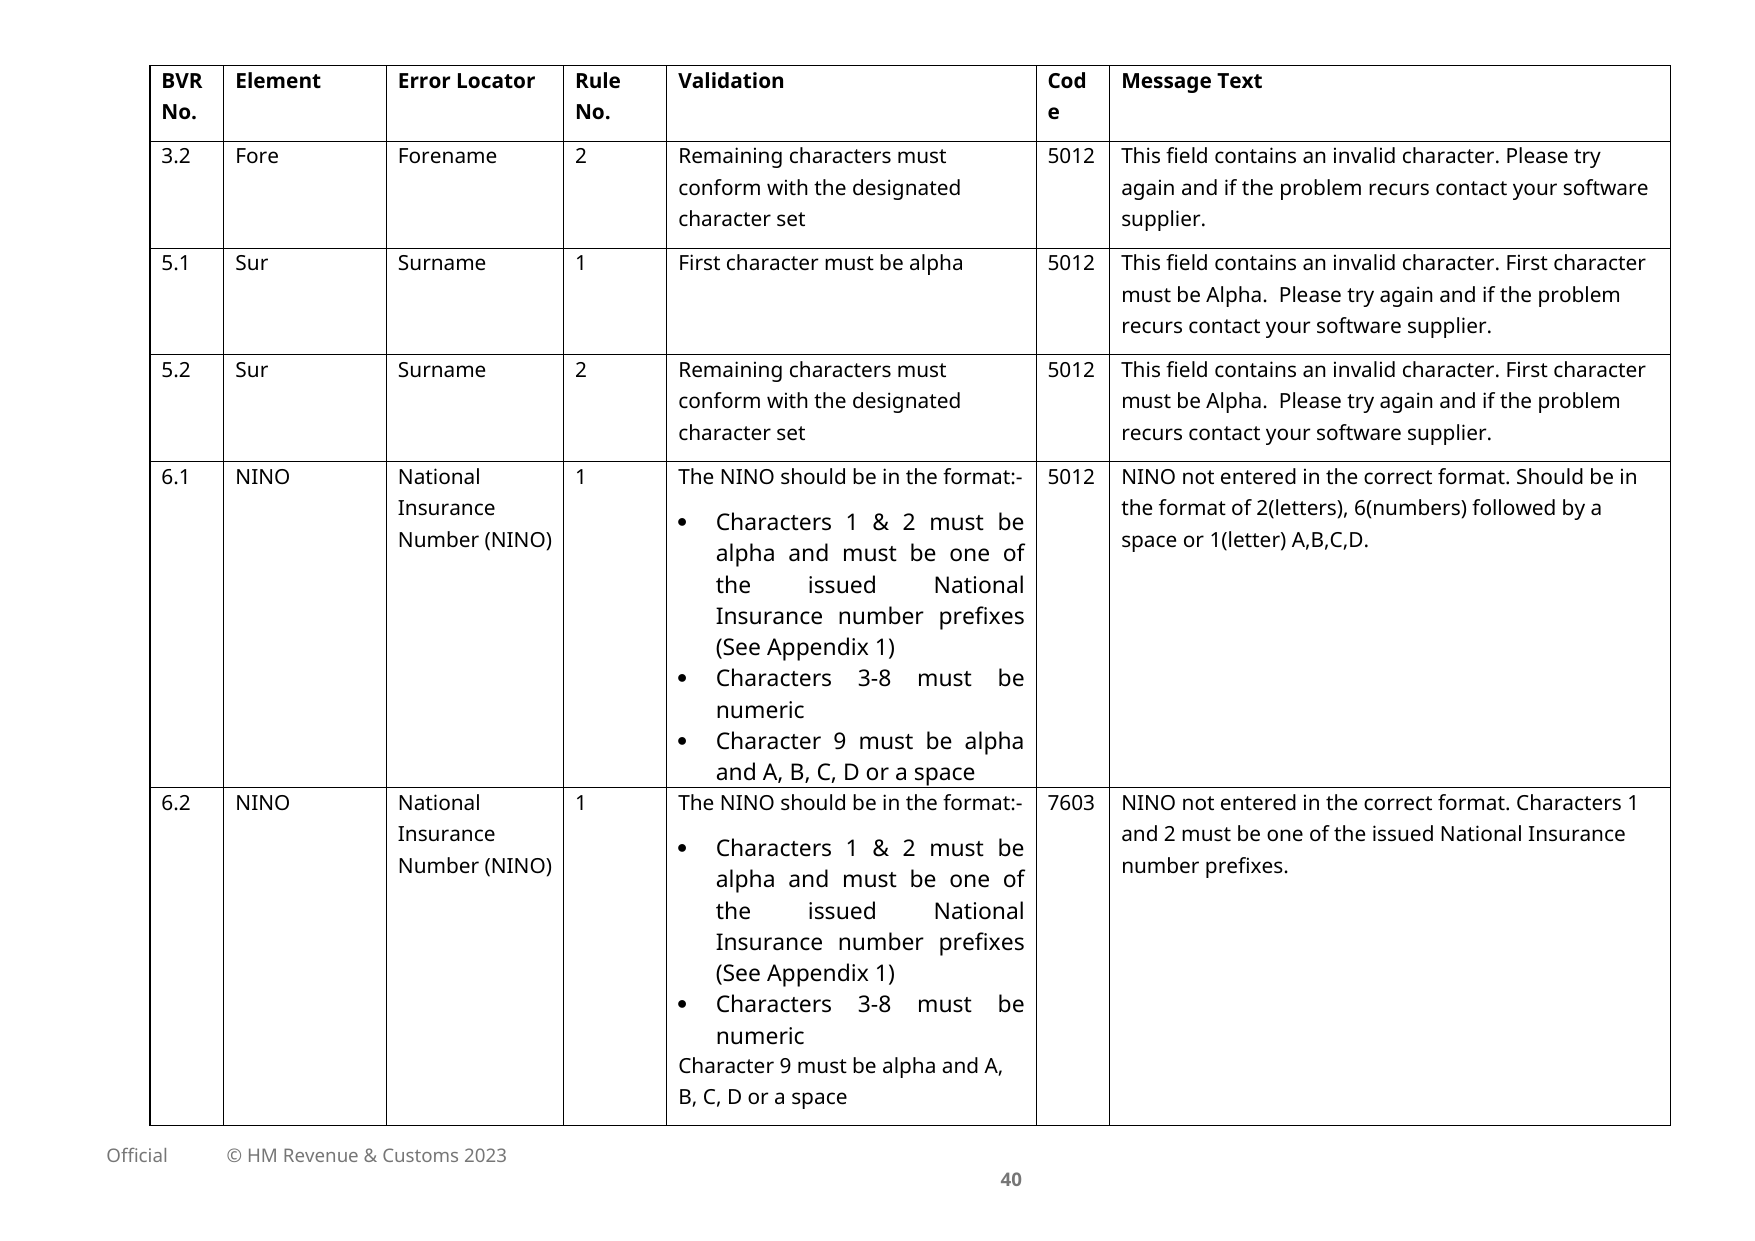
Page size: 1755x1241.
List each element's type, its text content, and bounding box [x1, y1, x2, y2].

table_header Rule No. [564, 66, 666, 141]
table_cell Sur [224, 249, 386, 354]
table_cell NINO not entered in the correct format. Characters 1 and 2 must be one of the issued National Insurance number prefixes. [1110, 788, 1670, 1125]
table_cell First character must be alpha [667, 249, 1036, 354]
table_cell 2 [564, 142, 666, 247]
table_cell 7603 [1037, 788, 1109, 1125]
table_cell 5012 [1037, 355, 1109, 461]
table_header Validation [667, 66, 1036, 141]
table_cell 5.1 [151, 249, 223, 354]
table_cell National Insurance Number (NINO) [387, 462, 563, 787]
table_cell 6.2 [151, 788, 223, 1125]
table_cell Forename [387, 142, 563, 247]
table_cell 3.2 [151, 142, 223, 247]
table_cell 2 [564, 355, 666, 461]
table_cell The NINO should be in the format:- Characters 1 & 2 must be alpha and must be one of the issued National Insurance number prefixes (See Appendix 1) Characters 3-8 must be numeric Character 9 must be alpha and A, B, C, D or a space [667, 462, 1036, 787]
table_cell National Insurance Number (NINO) [387, 788, 563, 1125]
table_cell Surname [387, 355, 563, 461]
table_header Message Text [1110, 66, 1670, 141]
table_cell Remaining characters must conform with the designated character set [667, 355, 1036, 461]
table_cell This field contains an invalid character. First character must be Alpha. Please try again and if the problem recurs contact your software supplier. [1110, 355, 1670, 461]
table_cell 1 [564, 788, 666, 1125]
table_cell 5012 [1037, 142, 1109, 247]
table_cell The NINO should be in the format:- Characters 1 & 2 must be alpha and must be one of the issued National Insurance number prefixes (See Appendix 1) Characters 3-8 must be numeric Character 9 must be alpha and A, B, C, D or a space [667, 788, 1036, 1125]
table_cell 5012 [1037, 462, 1109, 787]
table_cell 5.2 [151, 355, 223, 461]
table_cell Surname [387, 249, 563, 354]
table_cell Sur [224, 355, 386, 461]
table_cell NINO not entered in the correct format. Should be in the format of 2(letters), 6(numbers) followed by a space or 1(letter) A,B,C,D. [1110, 462, 1670, 787]
table_cell Remaining characters must conform with the designated character set [667, 142, 1036, 247]
table_cell 1 [564, 249, 666, 354]
table_cell NINO [224, 788, 386, 1125]
table_cell Fore [224, 142, 386, 247]
table_cell 5012 [1037, 249, 1109, 354]
table_header Error Locator [387, 66, 563, 141]
table_cell This field contains an invalid character. First character must be Alpha. Please try again and if the problem recurs contact your software supplier. [1110, 249, 1670, 354]
table_header Element [224, 66, 386, 141]
table_cell 6.1 [151, 462, 223, 787]
table_cell NINO [224, 462, 386, 787]
table_cell This field contains an invalid character. Please try again and if the problem recurs contact your software supplier. [1110, 142, 1670, 247]
table_header Code [1037, 66, 1109, 141]
table_header BVRNo. [151, 66, 223, 141]
table_cell 1 [564, 462, 666, 787]
